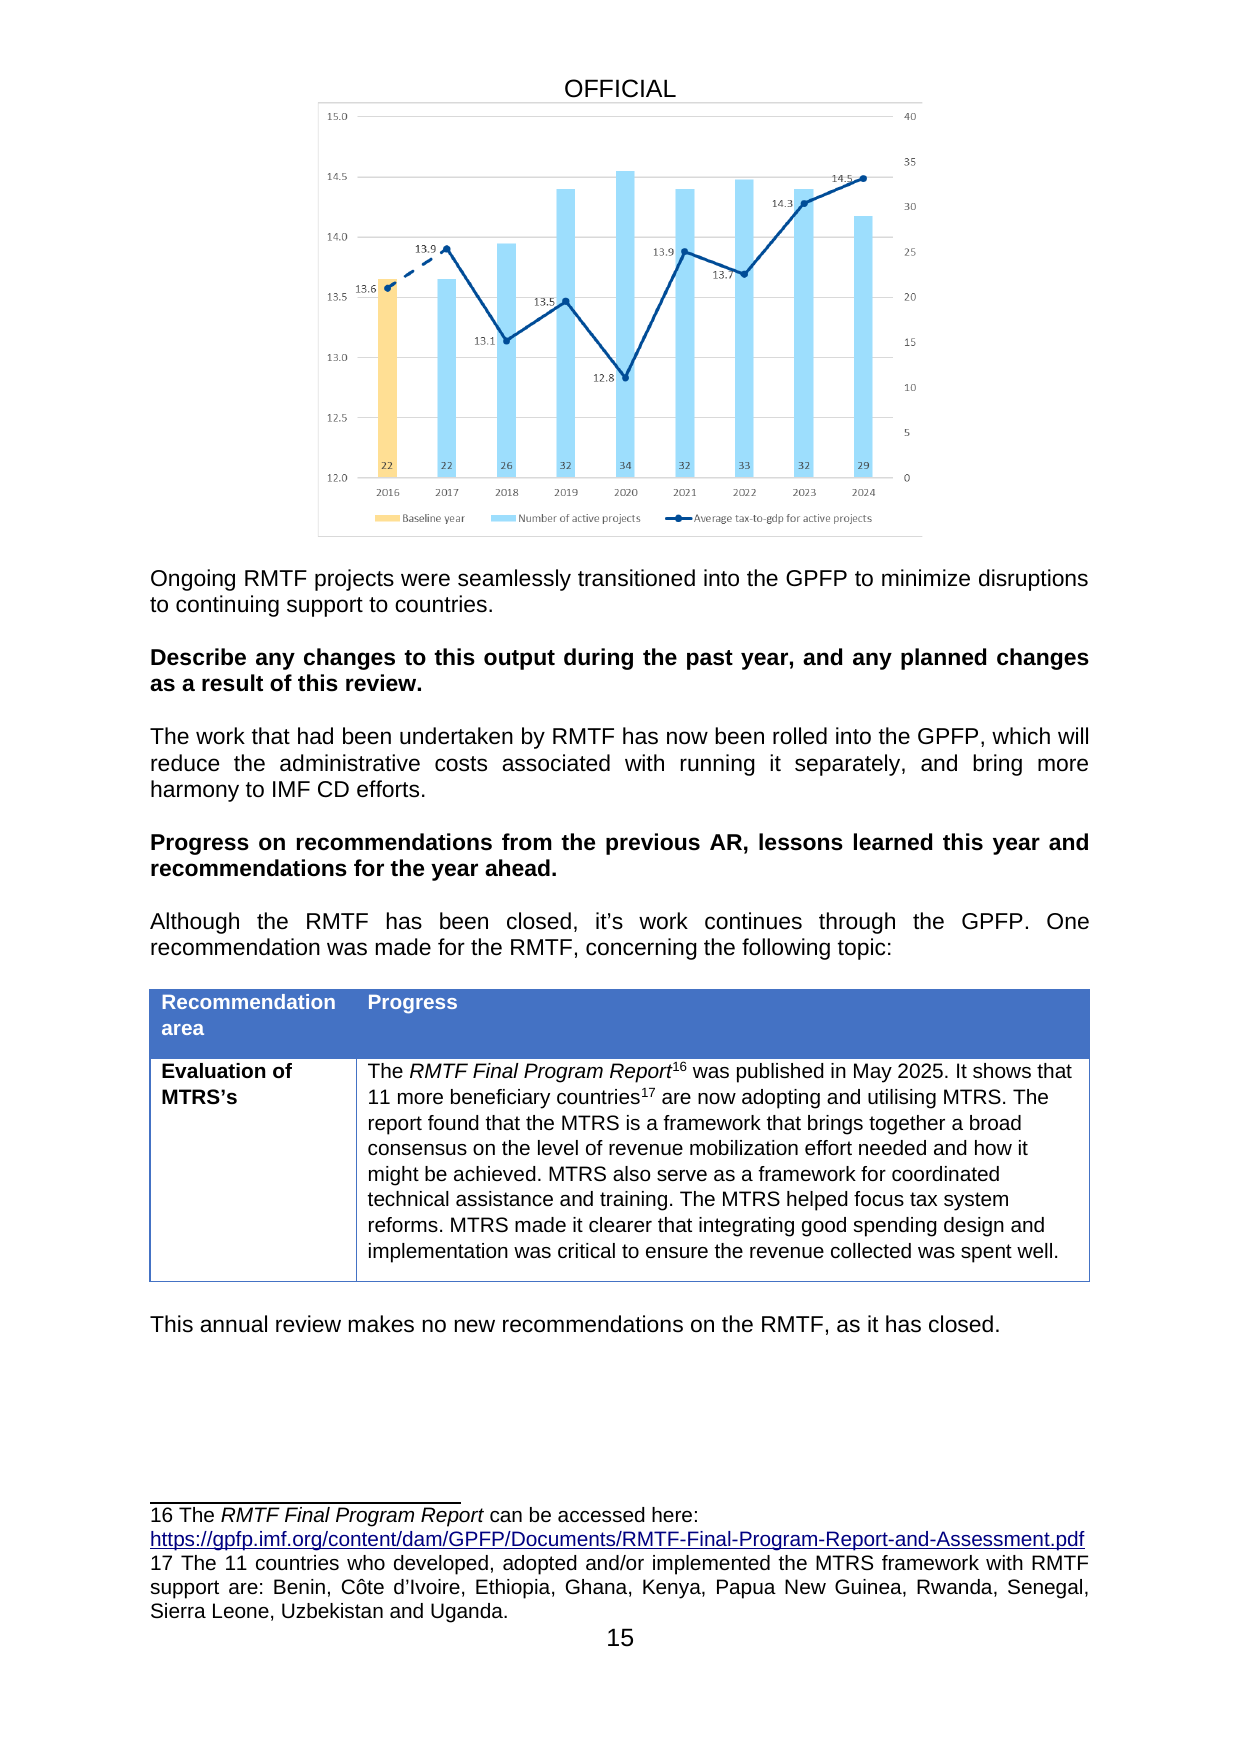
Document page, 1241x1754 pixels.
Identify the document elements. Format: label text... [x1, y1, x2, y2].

text This annual review makes no new recommendations on the RMTF, as it has closed. [150, 1311, 1090, 1337]
text Progress on recommendations from the previous AR, lessons learned this year and recommendations for the year ahead. [150, 828, 1090, 881]
table_cell The RMTF Final Program Report was published in May 2025. It shows that 11 more beneficiary countries are now adopting and utilising MTRS. The report found that the MTRS is a framework that brings together a broad consensus on the level of revenue mobilization effort needed and how it might be achieved. MTRS also serve as a framework for coordinated technical assistance and training. The MTRS helped focus tax system reforms. MTRS made it clearer that integrating good spending design and implementation was critical to ensure the revenue collected was spent well. [357, 1059, 1089, 1281]
text Although the RMTF has been closed, it’s work continues through the GPFP. One recommendation was made for the RMTF, concerning the following topic: [150, 908, 1090, 960]
table_header Recommendation area [151, 990, 356, 1058]
text Ongoing RMTF projects were seamlessly transitioned into the GPFP to minimize disruptions to continuing support to countries. [150, 565, 1090, 618]
table_header Progress [357, 990, 1089, 1058]
text Describe any changes to this output during the past year, and any planned changes as a result of this review. [150, 644, 1090, 697]
table_cell Evaluation of MTRS’s [151, 1059, 356, 1281]
text The work that had been undertaken by RMTF has now been rolled into the GPFP, which will reduce the administrative costs associated with running it separately, and bring more harmony to IMF CD efforts. [150, 723, 1090, 802]
